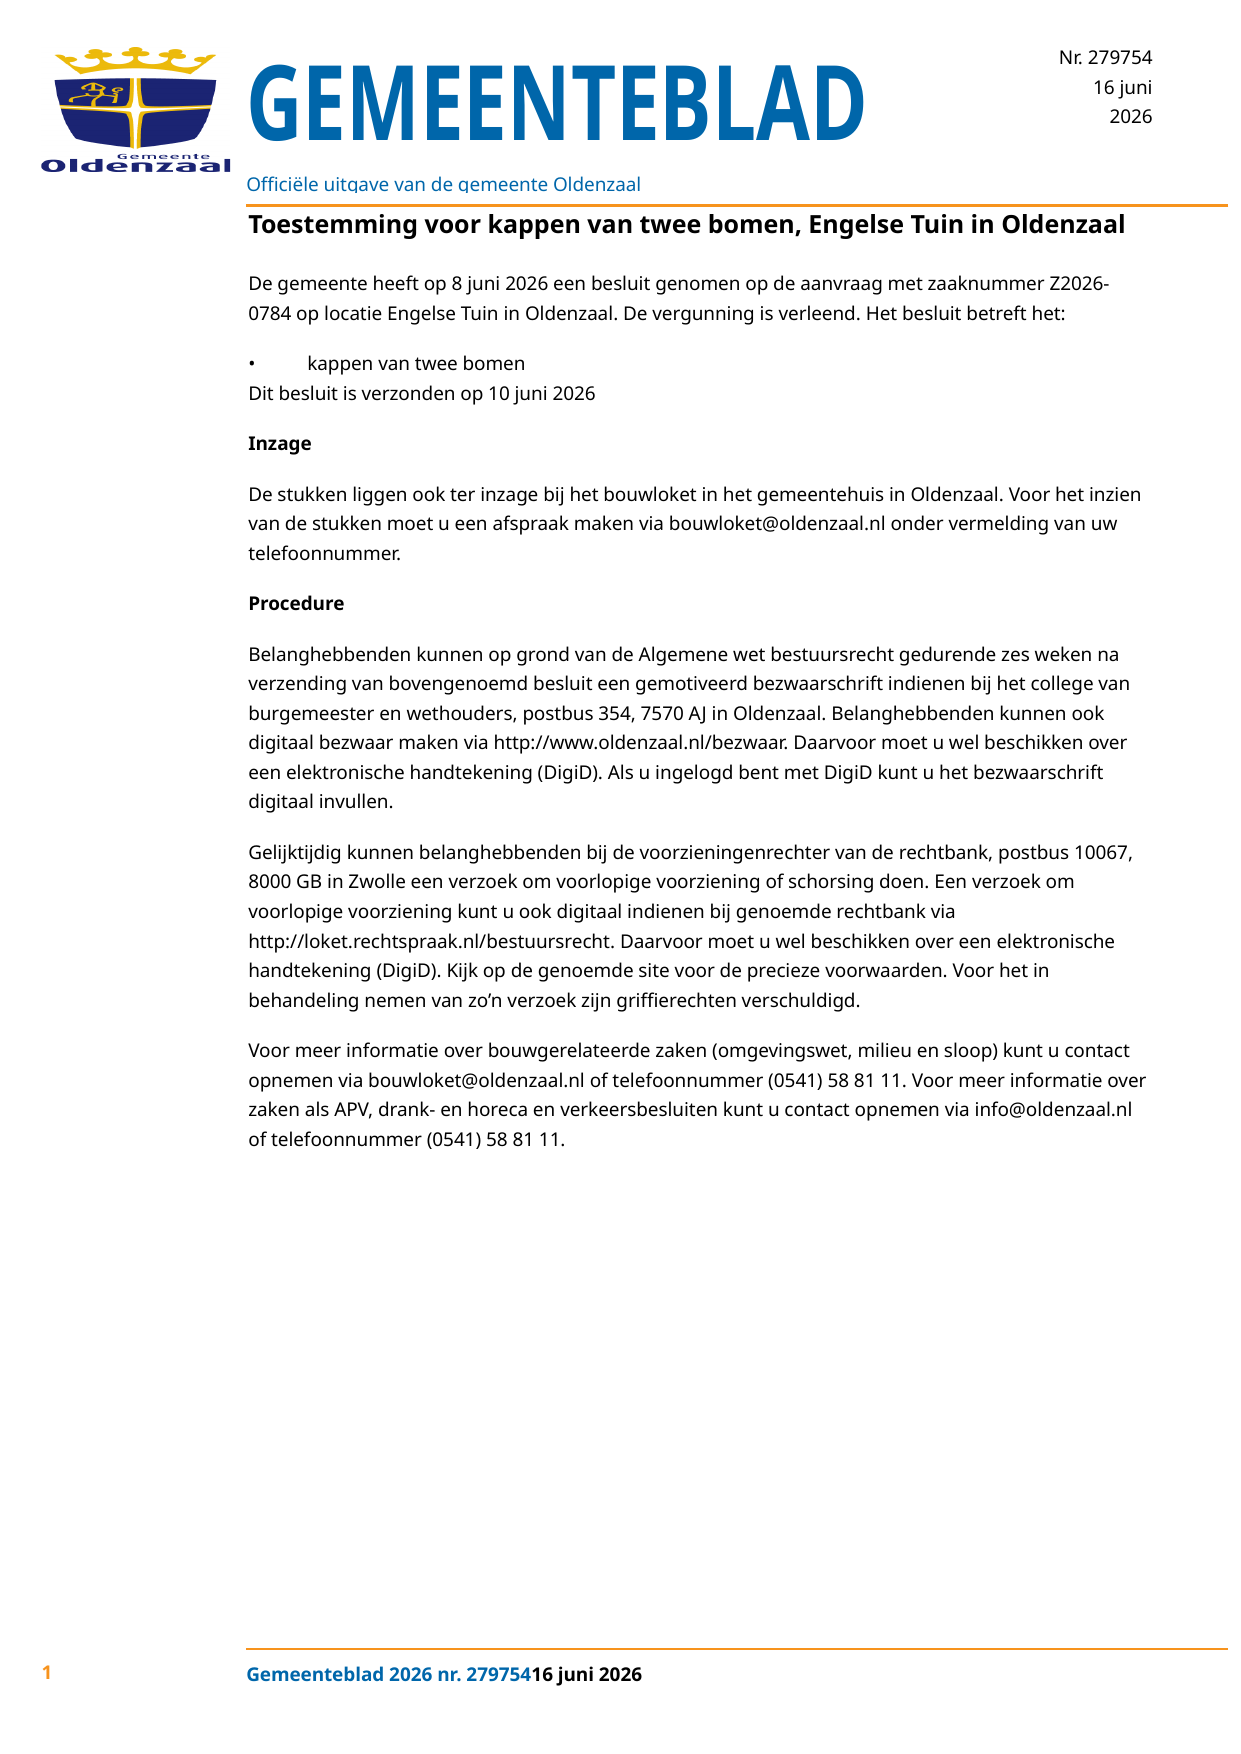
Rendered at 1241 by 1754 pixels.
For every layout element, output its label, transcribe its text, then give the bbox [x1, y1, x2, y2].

text Dit besluit is verzonden op 10 juni 2026 [248, 380, 1152, 406]
text De stukken liggen ook ter inzage bij het bouwloket in het gemeentehuis in Oldenzaal. Voor het inzien van de stukken moet u een afspraak maken via bouwloket@oldenzaal.nl onder vermelding van uw telefoonnummer. [248, 481, 1152, 566]
list kappen van twee bomen [248, 350, 1152, 376]
text Procedure [248, 590, 1152, 616]
picture [41, 47, 231, 172]
text Belanghebbenden kunnen op grond van de Algemene wet bestuursrecht gedurende zes weken na verzending van bovengenoemd besluit een gemotiveerd bezwaarschrift indienen bij het college van burgemeester en wethouders, postbus 354, 7570 AJ in Oldenzaal. Belanghebbenden kunnen ook digitaal bezwaar maken via http://www.oldenzaal.nl/bezwaar. Daarvoor moet u wel beschikken over een elektronische handtekening (DigiD). Als u ingelogd bent met DigiD kunt u het bezwaarschrift digitaal invullen. [248, 641, 1152, 814]
text Inzage [248, 430, 1152, 456]
text Voor meer informatie over bouwgerelateerde zaken (omgevingswet, milieu en sloop) kunt u contact opnemen via bouwloket@oldenzaal.nl of telefoonnummer (0541) 58 81 11. Voor meer informatie over zaken als APV, drank- en horeca en verkeersbesluiten kunt u contact opnemen via info@oldenzaal.nl of telefoonnummer (0541) 58 81 11. [248, 1037, 1152, 1152]
text Gelijktijdig kunnen belanghebbenden bij de voorzieningenrechter van de rechtbank, postbus 10067, 8000 GB in Zwolle een verzoek om voorlopige voorziening of schorsing doen. Een verzoek om voorlopige voorziening kunt u ook digitaal indienen bij genoemde rechtbank via http://loket.rechtspraak.nl/bestuursrecht. Daarvoor moet u wel beschikken over een elektronische handtekening (DigiD). Kijk op de genoemde site voor de precieze voorwaarden. Voor het in behandeling nemen van zo’n verzoek zijn griffierechten verschuldigd. [248, 839, 1152, 1013]
text Toestemming voor kappen van twee bomen, Engelse Tuin in Oldenzaal [248, 207, 1152, 241]
text De gemeente heeft op 8 juni 2026 een besluit genomen op de aanvraag met zaaknummer Z2026-0784 op locatie Engelse Tuin in Oldenzaal. De vergunning is verleend. Het besluit betreft het: [248, 270, 1152, 326]
